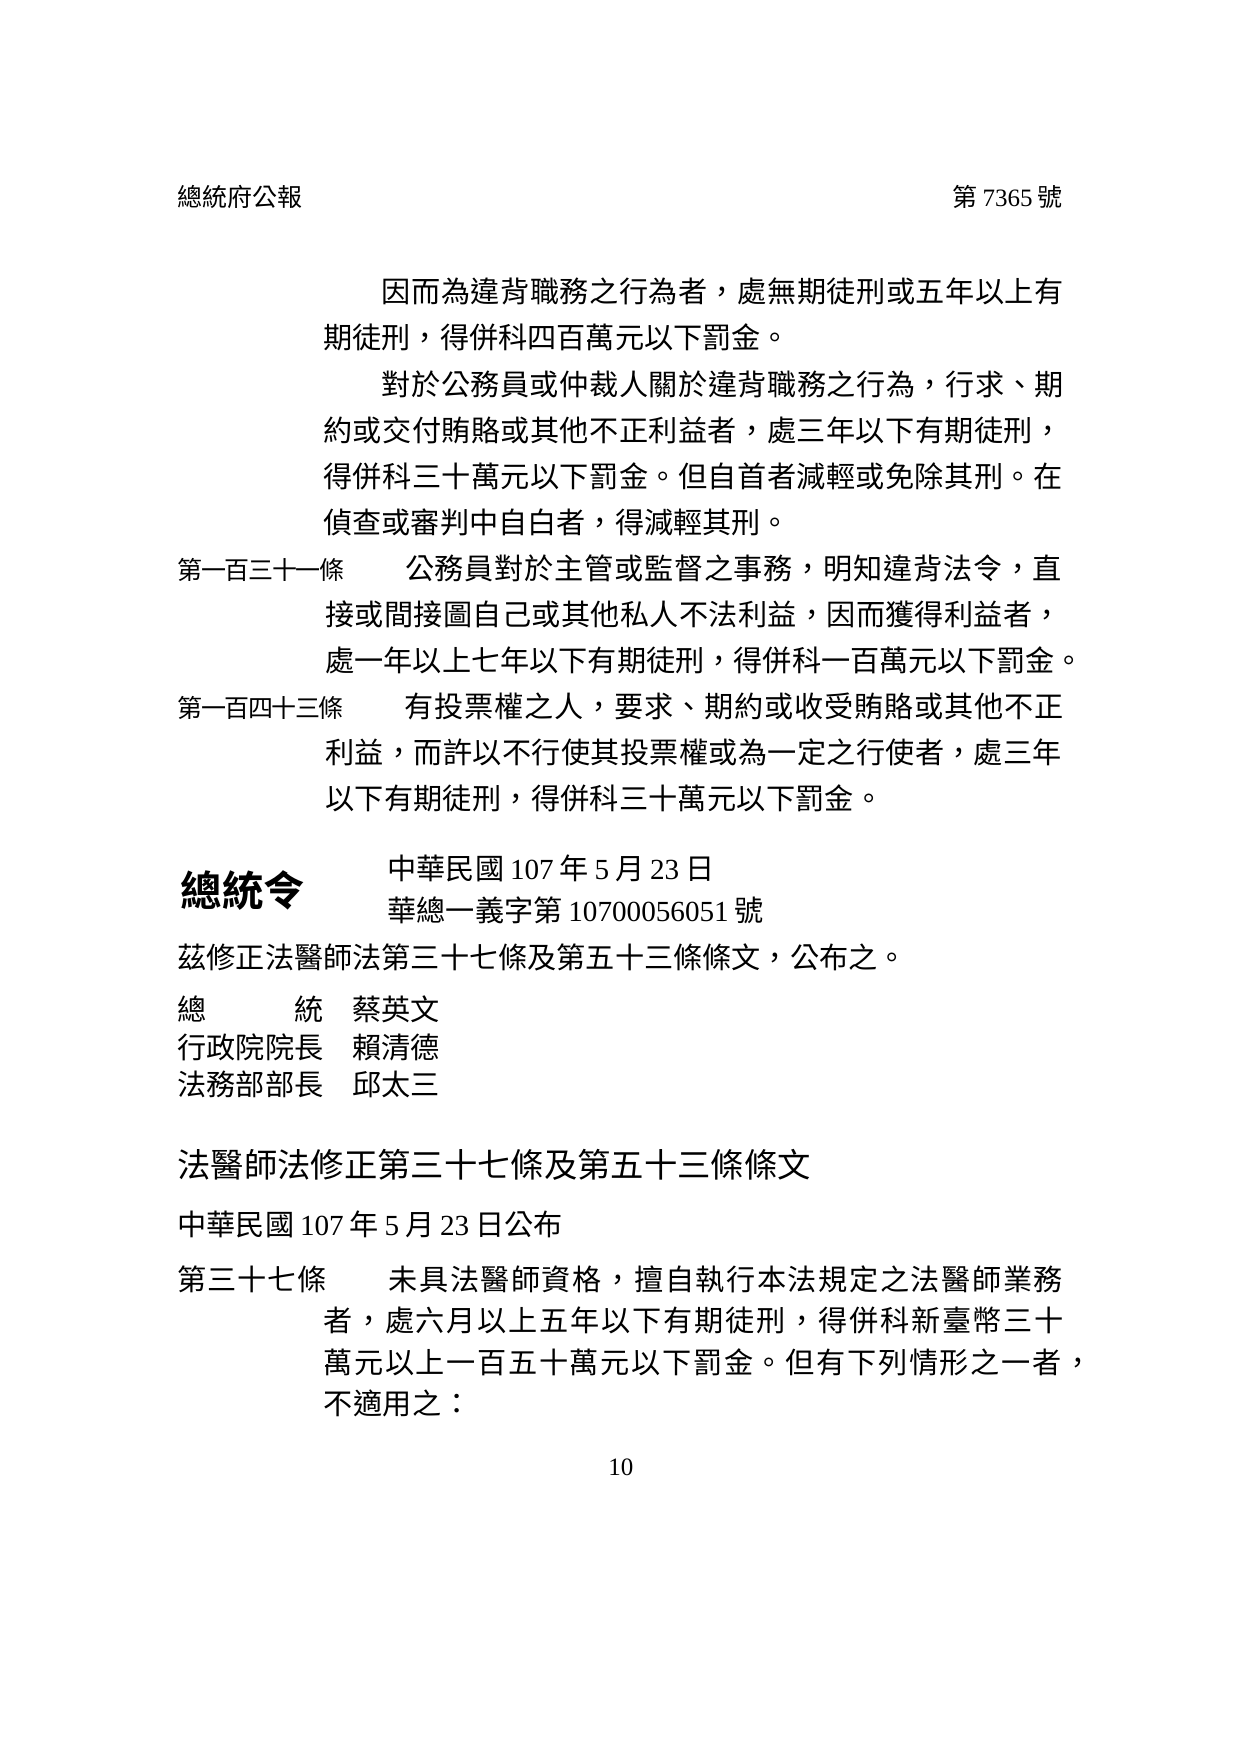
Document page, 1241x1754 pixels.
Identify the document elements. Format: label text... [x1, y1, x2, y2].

text 法醫師法修正第三十七條及第五十三條條文 [177, 1141, 1064, 1186]
text 中華民國107年5月23日公布 [177, 1199, 1064, 1245]
text 茲修正法醫師法第三十七條及第五十三條條文，公布之。 [177, 932, 1064, 978]
text 行政院院長 賴清德 [177, 1028, 1064, 1066]
text 對於公務員或仲裁人關於違背職務之行為，行求、期約或交付賄賂或其他不正利益者，處三年以下有期徒刑，得併科三十萬元以下罰金。但自首者減輕或免除其刑。在偵查或審判中自白者，得減輕其刑。 [323, 358, 1064, 543]
table_header 總統令 [177, 844, 384, 932]
text 第三十七條 未具法醫師資格，擅自執行本法規定之法醫師業務者，處六月以上五年以下有期徒刑，得併科新臺幣三十萬元以上一百五十萬元以下罰金。但有下列情形之一者，不適用之： [177, 1257, 1064, 1423]
table_header 中華民國107年5月23日 華總一義字第10700056051號 [384, 844, 880, 932]
text 法務部部長 邱太三 [177, 1066, 1064, 1103]
text 第一百三十一條 公務員對於主管或監督之事務，明知違背法令，直接或間接圖自己或其他私人不法利益，因而獲得利益者，處一年以上七年以下有期徒刑，得併科一百萬元以下罰金。 [177, 543, 1064, 681]
text 因而為違背職務之行為者，處無期徒刑或五年以上有期徒刑，得併科四百萬元以下罰金。 [323, 266, 1064, 358]
text 第一百四十三條 有投票權之人，要求、期約或收受賄賂或其他不正利益，而許以不行使其投票權或為一定之行使者，處三年以下有期徒刑，得併科三十萬元以下罰金。 [177, 681, 1064, 819]
text 總 統 蔡英文 [177, 991, 1064, 1028]
